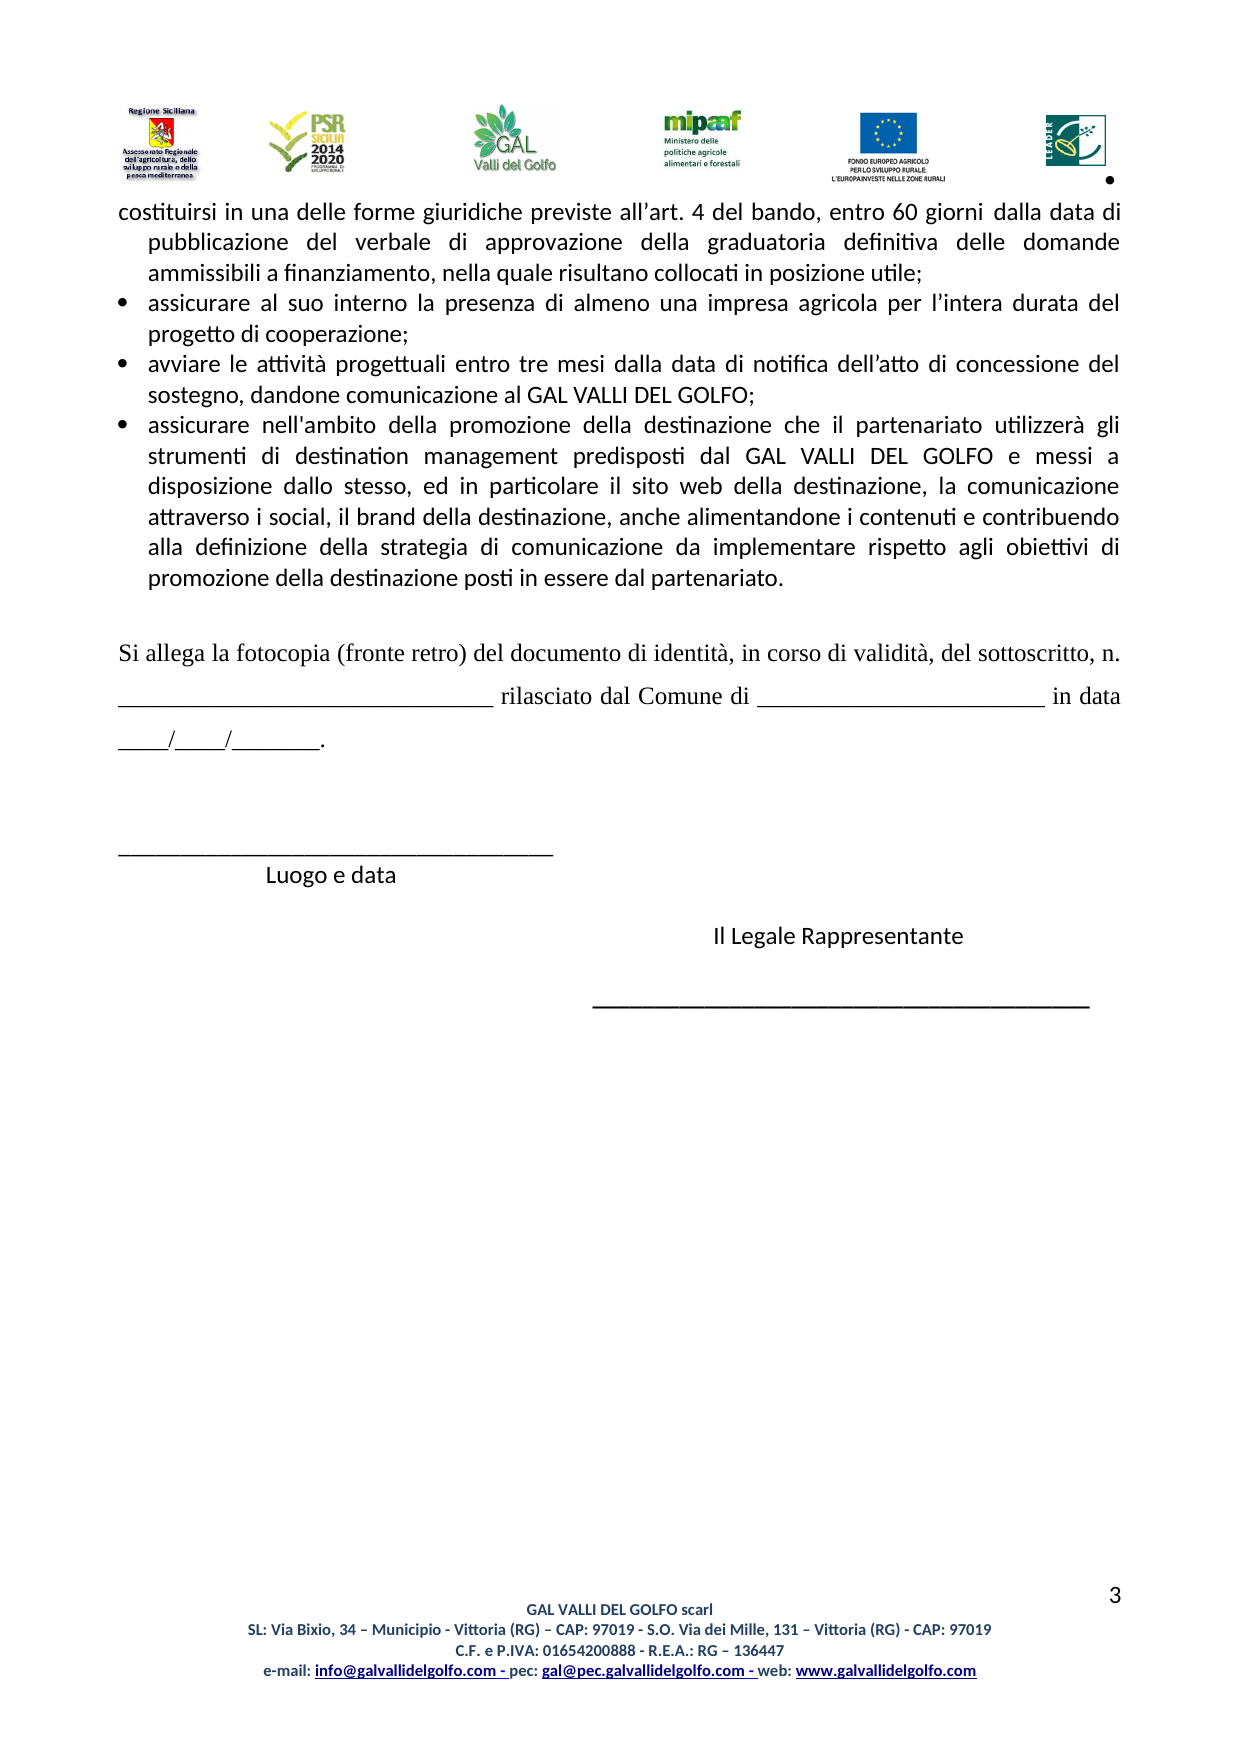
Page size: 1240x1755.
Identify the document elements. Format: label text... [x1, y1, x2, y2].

list costituirsi in una delle forme giuridiche previste all’art. 4 del bando, entro 60 giorni dalla data di pubblicazione del verbale di approvazione della graduatoria definitiva delle domande ammissibili a finanziamento, nella quale risultano collocati in posizione utile; [118, 165, 1121, 287]
text Si allega la fotocopia (fronte retro) del documento di identità, in corso di validità, del sottoscritto, n. ______________________________ rilasciato dal Comune di _______________________ in data ____/____/_______. [118, 638, 1121, 753]
list assicurare al suo interno la presenza di almeno una impresa agricola per l’intera durata del progetto di cooperazione; [118, 287, 1121, 348]
text ___________________________________ [118, 829, 1121, 859]
text ________________________________________ [561, 981, 1121, 1012]
text Luogo e data [192, 859, 1121, 890]
list avviare le attività progettuali entro tre mesi dalla data di notifica dell’atto di concessione del sostegno, dandone comunicazione al GAL VALLI DEL GOLFO; [118, 348, 1121, 409]
text Il Legale Rappresentante [561, 920, 1121, 951]
list assicurare nell'ambito della promozione della destinazione che il partenariato utilizzerà gli strumenti di destination management predisposti dal GAL VALLI DEL GOLFO e messi a disposizione dallo stesso, ed in particolare il sito web della destinazione, la comunicazione attraverso i social, il brand della destinazione, anche alimentandone i contenuti e contribuendo alla definizione della strategia di comunicazione da implementare rispetto agli obiettivi di promozione della destinazione posti in essere dal partenariato. [118, 409, 1121, 593]
